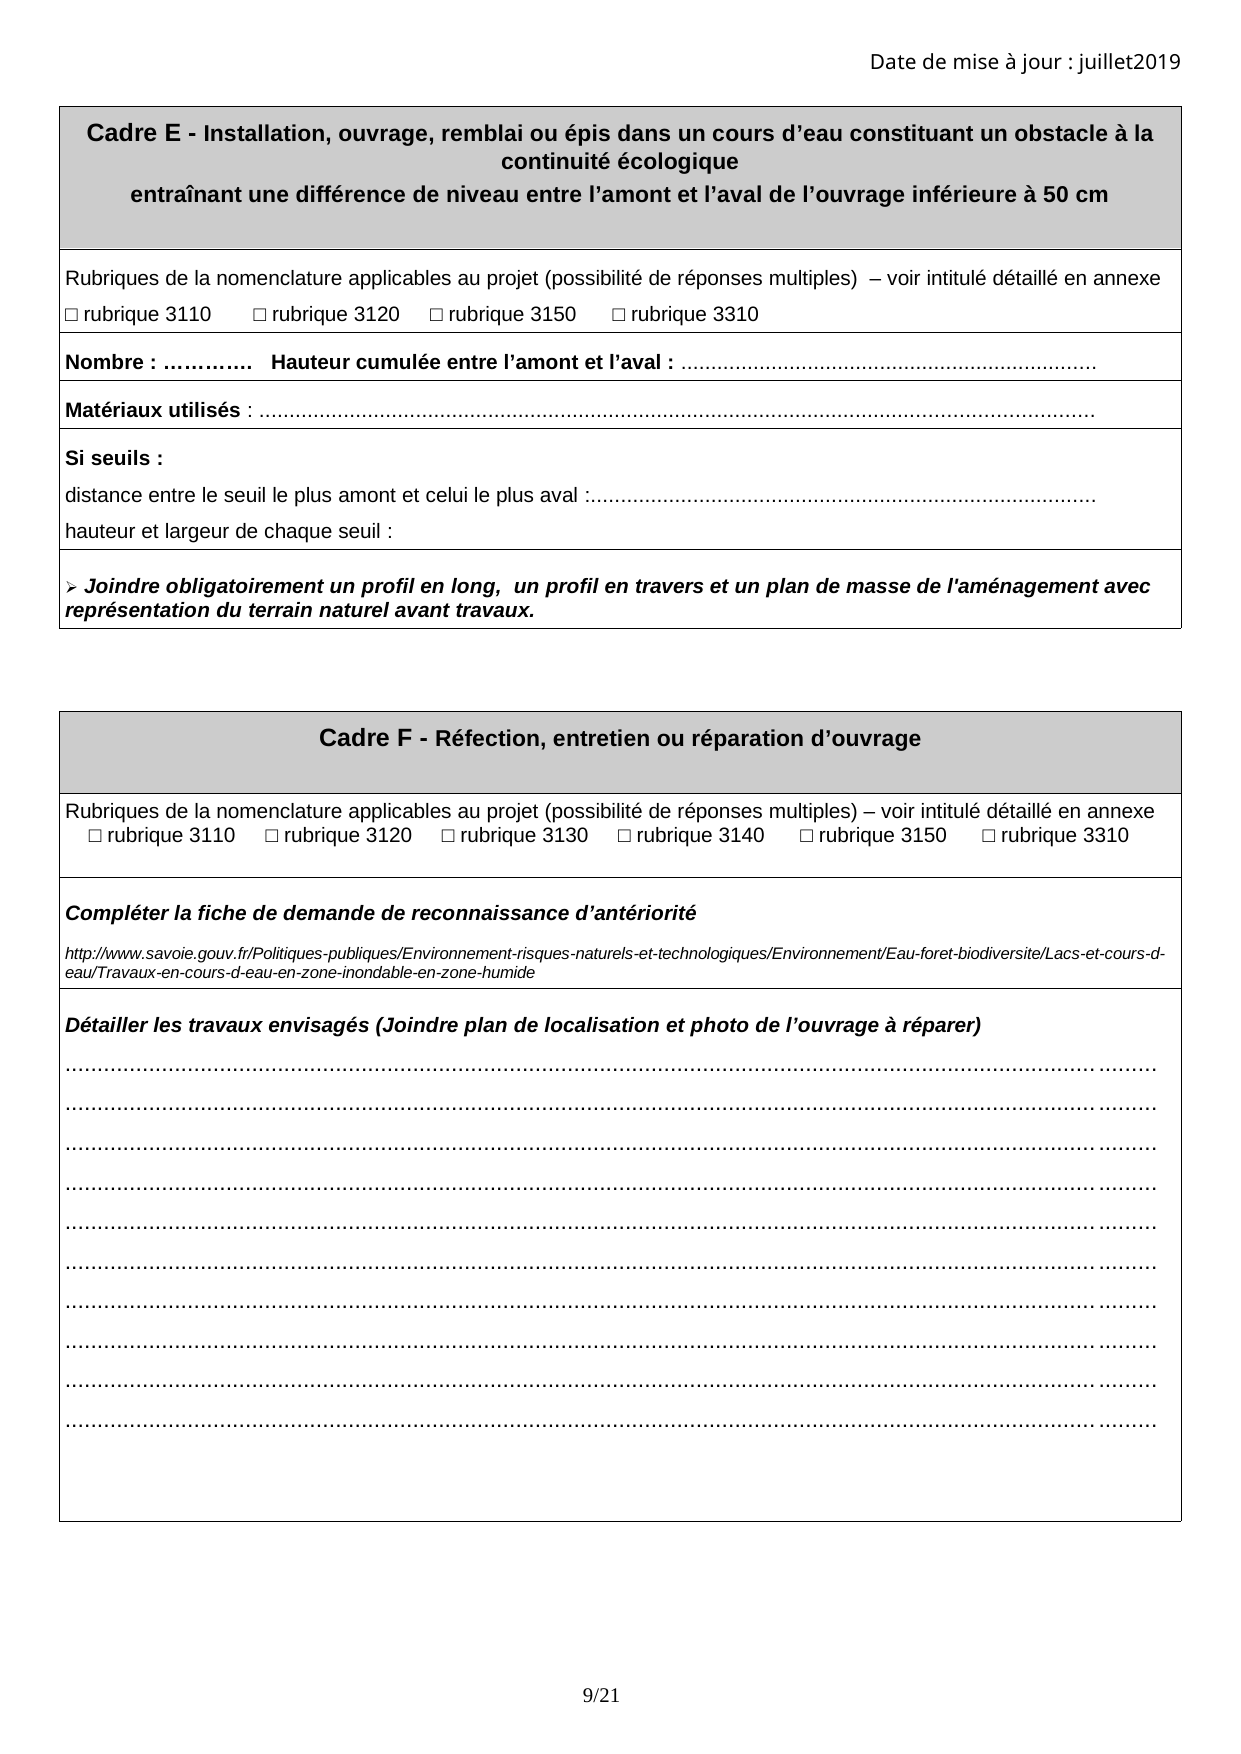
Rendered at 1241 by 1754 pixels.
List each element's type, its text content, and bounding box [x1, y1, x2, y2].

table_cell Joindre obligatoirement un profil en long, un profil en travers et un plan de masse de l'aménagement avec représentation du terrain naturel avant travaux. [60, 550, 1181, 628]
table_cell Matériaux utilisés : [60, 381, 1181, 428]
table_cell Rubriques de la nomenclature applicables au projet (possibilité de réponses multiples) – voir intitulé détaillé en annexe □ rubrique 3110 □ rubrique 3120 □ rubrique 3150 □ rubrique 3310 [60, 250, 1181, 332]
table_cell Si seuils : distance entre le seuil le plus amont et celui le plus aval : hauteur et largeur de chaque seuil : [60, 429, 1181, 549]
table_cell Détailler les travaux envisagés (Joindre plan de localisation et photo de l’ouvrage à réparer) [60, 989, 1181, 1521]
table_header Cadre E - Installation, ouvrage, remblai ou épis dans un cours d’eau constituant un obstacle à la continuité écologique entraînant une différence de niveau entre l’amont et l’aval de l’ouvrage inférieure à 50 cm [60, 107, 1181, 248]
table_cell Compléter la fiche de demande de reconnaissance d’antériorité http://www.savoie.gouv.fr/Politiques-publiques/Environnement-risques-naturels-et-technologiques/Environnement/Eau-foret-biodiversite/Lacs-et-cours-d-eau/Travaux-en-cours-d-eau-en-zone-inondable-en-zone-humide [60, 878, 1181, 988]
table_cell Nombre : …………. Hauteur cumulée entre l’amont et l’aval : [60, 333, 1181, 380]
table_header Cadre F - Réfection, entretien ou réparation d’ouvrage [60, 712, 1181, 793]
table_cell Rubriques de la nomenclature applicables au projet (possibilité de réponses multiples) – voir intitulé détaillé en annexe □ rubrique 3110 □ rubrique 3120 □ rubrique 3130 □ rubrique 3140 □ rubrique 3150 □ rubrique 3310 [60, 794, 1181, 877]
